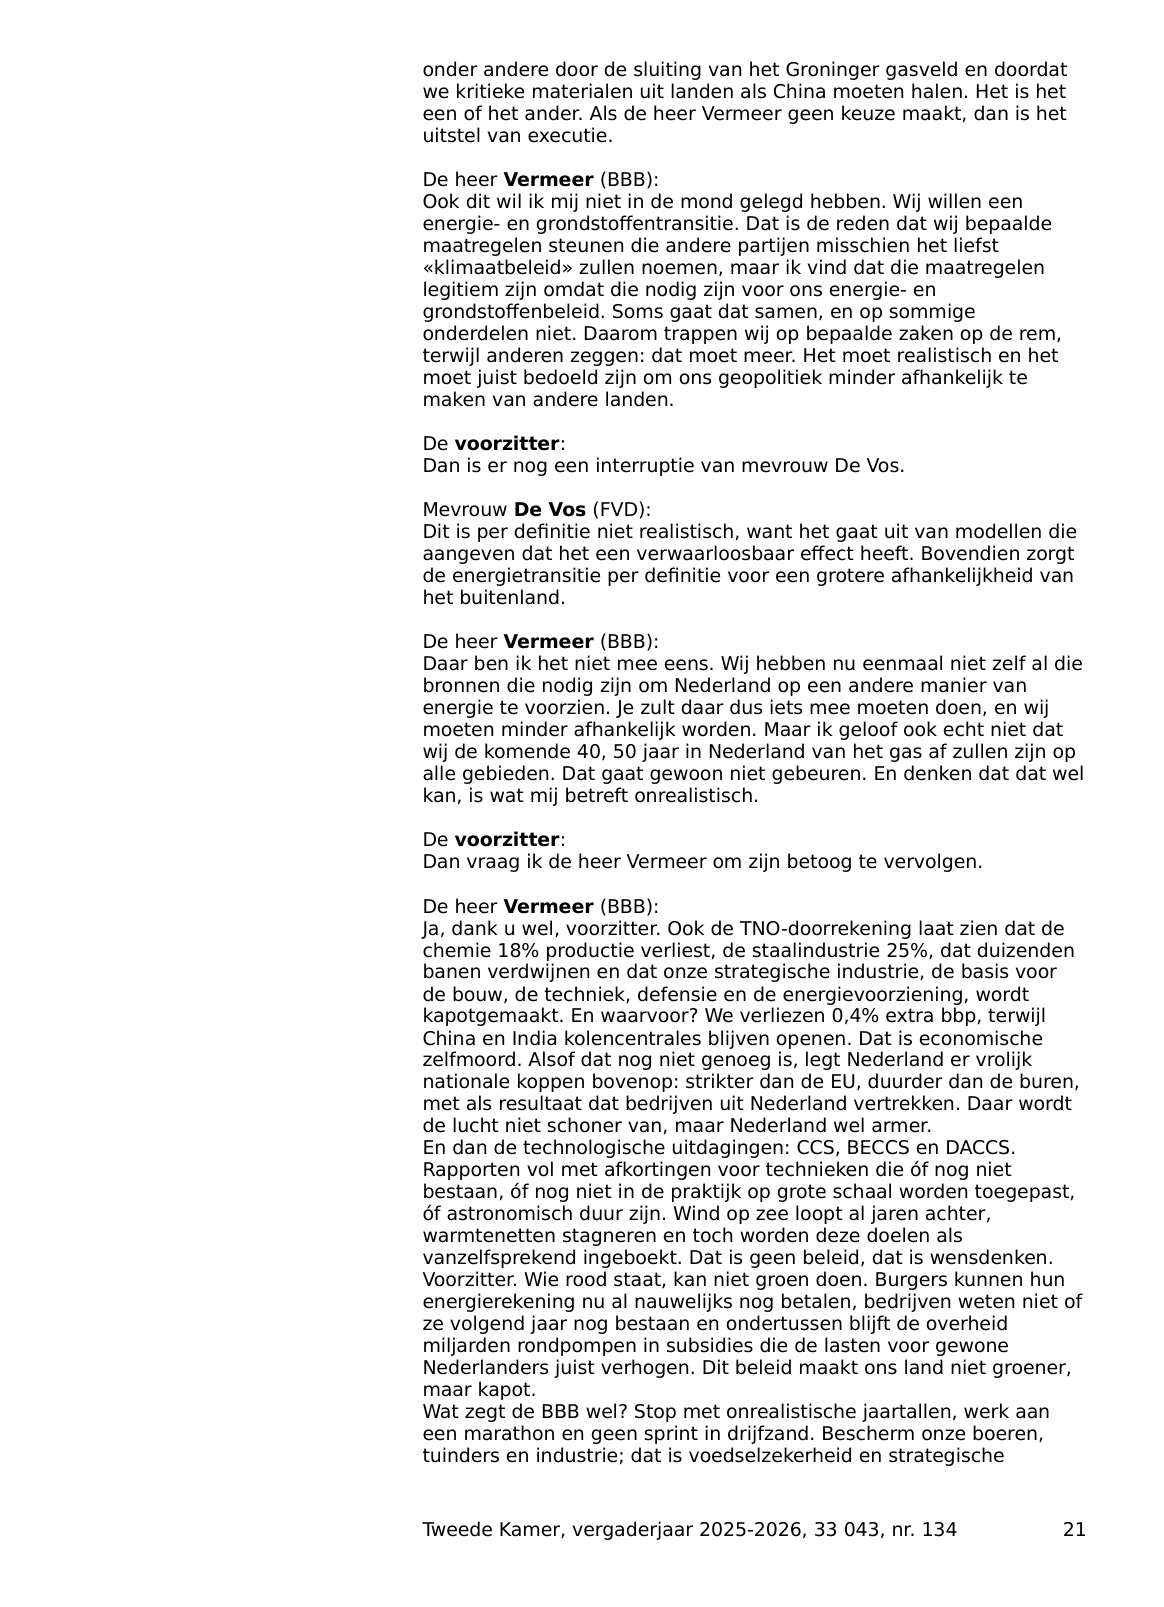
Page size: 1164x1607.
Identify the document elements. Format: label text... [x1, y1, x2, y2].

text De voorzitter: [422, 829, 1087, 851]
text Ook dit wil ik mij niet in de mond gelegd hebben. Wij willen een energie- en grondstoffentransitie. Dat is de reden dat wij bepaalde maatregelen steunen die andere partijen misschien het liefst «klimaatbeleid» zullen noemen, maar ik vind dat die maatregelen legitiem zijn omdat die nodig zijn voor ons energie- en grondstoffenbeleid. Soms gaat dat samen, en op sommige onderdelen niet. Daarom trappen wij op bepaalde zaken op de rem, terwijl anderen zeggen: dat moet meer. Het moet realistisch en het moet juist bedoeld zijn om ons geopolitiek minder afhankelijk te maken van andere landen. [422, 191, 1087, 411]
text De heer Vermeer (BBB): [422, 896, 1087, 917]
text Dit is per definitie niet realistisch, want het gaat uit van modellen die aangeven dat het een verwaarloosbaar effect heeft. Bovendien zorgt de energietransitie per definitie voor een grotere afhankelijkheid van het buitenland. [422, 521, 1087, 609]
text Dan is er nog een interruptie van mevrouw De Vos. [422, 455, 1087, 477]
text onder andere door de sluiting van het Groninger gasveld en doordat we kritieke materialen uit landen als China moeten halen. Het is het een of het ander. Als de heer Vermeer geen keuze maakt, dan is het uitstel van executie. [422, 59, 1087, 147]
text De heer Vermeer (BBB): [422, 631, 1087, 653]
text De heer Vermeer (BBB): [422, 169, 1087, 191]
text De voorzitter: [422, 433, 1087, 455]
text Daar ben ik het niet mee eens. Wij hebben nu eenmaal niet zelf al die bronnen die nodig zijn om Nederland op een andere manier van energie te voorzien. Je zult daar dus iets mee moeten doen, en wij moeten minder afhankelijk worden. Maar ik geloof ook echt niet dat wij de komende 40, 50 jaar in Nederland van het gas af zullen zijn op alle gebieden. Dat gaat gewoon niet gebeuren. En denken dat dat wel kan, is wat mij betreft onrealistisch. [422, 653, 1087, 807]
text Ja, dank u wel, voorzitter. Ook de TNO-doorrekening laat zien dat de chemie 18% productie verliest, de staalindustrie 25%, dat duizenden banen verdwijnen en dat onze strategische industrie, de basis voor de bouw, de techniek, defensie en de energievoorziening, wordt kapotgemaakt. En waarvoor? We verliezen 0,4% extra bbp, terwijl China en India kolencentrales blijven openen. Dat is economische zelfmoord. Alsof dat nog niet genoeg is, legt Nederland er vrolijk nationale koppen bovenop: strikter dan de EU, duurder dan de buren, met als resultaat dat bedrijven uit Nederland vertrekken. Daar wordt de lucht niet schoner van, maar Nederland wel armer. [422, 917, 1087, 1137]
text Voorzitter. Wie rood staat, kan niet groen doen. Burgers kunnen hun energierekening nu al nauwelijks nog betalen, bedrijven weten niet of ze volgend jaar nog bestaan en ondertussen blijft de overheid miljarden rondpompen in subsidies die de lasten voor gewone Nederlanders juist verhogen. Dit beleid maakt ons land niet groener, maar kapot. [422, 1269, 1087, 1401]
text Dan vraag ik de heer Vermeer om zijn betoog te vervolgen. [422, 851, 1087, 873]
text Wat zegt de BBB wel? Stop met onrealistische jaartallen, werk aan een marathon en geen sprint in drijfzand. Bescherm onze boeren, tuinders en industrie; dat is voedselzekerheid en strategische [422, 1401, 1087, 1467]
text Mevrouw De Vos (FVD): [422, 499, 1087, 521]
text En dan de technologische uitdagingen: CCS, BECCS en DACCS. Rapporten vol met afkortingen voor technieken die óf nog niet bestaan, óf nog niet in de praktijk op grote schaal worden toegepast, óf astronomisch duur zijn. Wind op zee loopt al jaren achter, warmtenetten stagneren en toch worden deze doelen als vanzelfsprekend ingeboekt. Dat is geen beleid, dat is wensdenken. [422, 1137, 1087, 1269]
